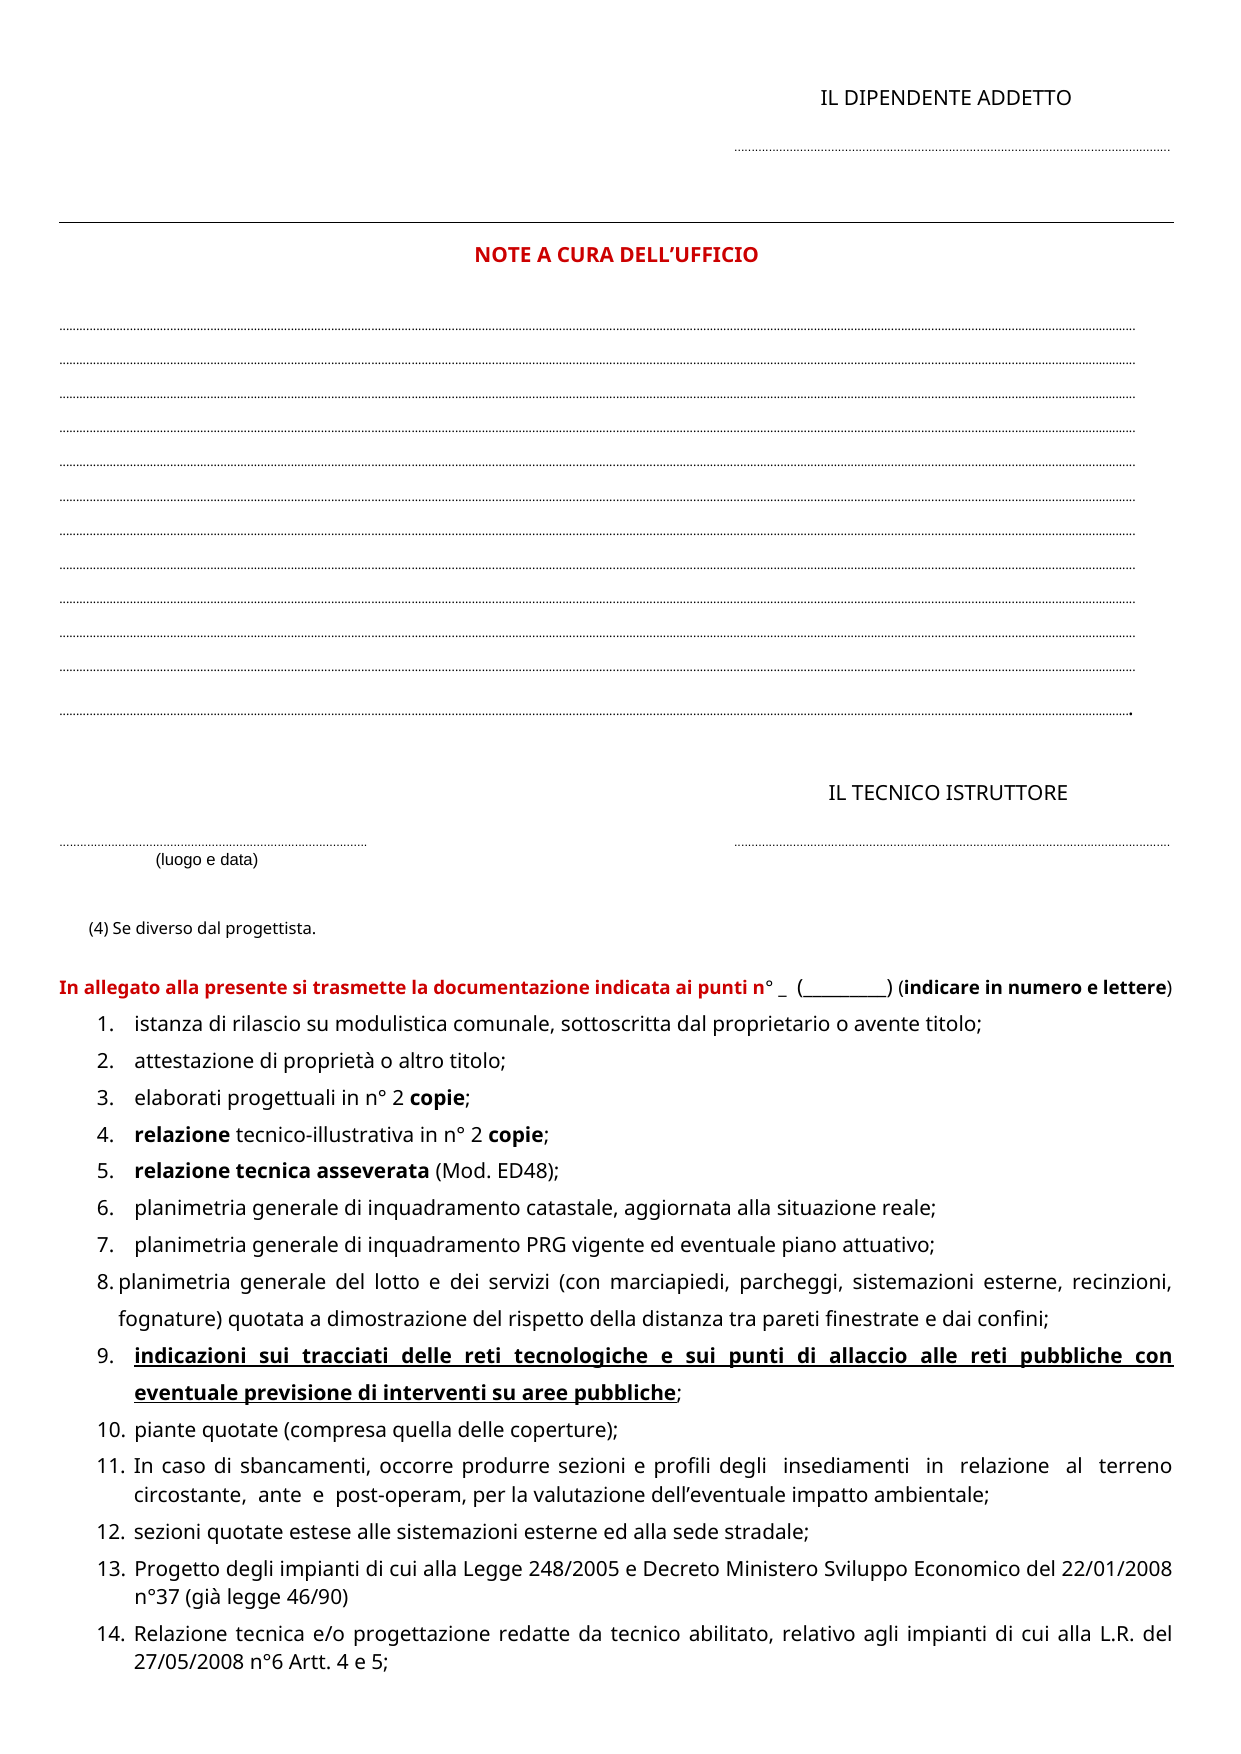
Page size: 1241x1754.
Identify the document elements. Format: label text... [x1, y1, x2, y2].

list istanza di rilascio su modulistica comunale, sottoscritta dal proprietario o avente titolo; [97, 1009, 1174, 1037]
list planimetria generale del lotto e dei servizi (con marciapiedi, parcheggi, sistemazioni esterne, recinzioni, fognature) quotata a dimostrazione del rispetto della distanza tra pareti finestrate e dai confini; [97, 1267, 1174, 1332]
list planimetria generale di inquadramento catastale, aggiornata alla situazione reale; [97, 1193, 1174, 1222]
text IL TECNICO ISTRUTTORE [799, 778, 1174, 806]
list elaborati progettuali in n° 2 copie; [97, 1083, 1174, 1111]
text ................................................................................................................................................................................................................................................................................................................................. [59, 351, 1174, 368]
list In caso di sbancamenti, occorre produrre sezioni e profili degli insediamenti in relazione al terreno circostante, ante e post-operam, per la valutazione dell’eventuale impatto ambientale; [96, 1452, 1174, 1508]
text ......................................................................................... .............................................................................................................................. [59, 835, 1174, 849]
list Progetto degli impianti di cui alla Legge 248/2005 e Decreto Ministero Sviluppo Economico del 22/01/2008 n°37 (già legge 46/90) [97, 1554, 1174, 1611]
text NOTE A CURA DELL’UFFICIO [59, 241, 1174, 269]
list attestazione di proprietà o altro titolo; [97, 1046, 1174, 1074]
text ................................................................................................................................................................................................................................................................................................................................. [59, 453, 1174, 471]
list relazione tecnica asseverata (Mod. ED48); [97, 1157, 1174, 1185]
text ................................................................................................................................................................................................................................................................................................................................. [59, 488, 1174, 505]
text .............................................................................................................................. [59, 140, 1174, 154]
list Relazione tecnica e/o progettazione redatte da tecnico abilitato, relativo agli impianti di cui alla L.R. del 27/05/2008 n°6 Artt. 4 e 5; [96, 1619, 1174, 1676]
list piante quotate (compresa quella delle coperture); [97, 1415, 1174, 1443]
text ................................................................................................................................................................................................................................................................................................................................. [59, 419, 1174, 436]
text (4) Se diverso dal progettista. [59, 916, 1174, 939]
list indicazioni sui tracciati delle reti tecnologiche e sui punti di allaccio alle reti pubbliche con eventuale previsione di interventi su aree pubbliche; [97, 1341, 1174, 1406]
text ................................................................................................................................................................................................................................................................................................................................ [59, 693, 1174, 721]
text ................................................................................................................................................................................................................................................................................................................................. [59, 624, 1174, 641]
text ................................................................................................................................................................................................................................................................................................................................. [59, 556, 1174, 573]
text (luogo e data) [59, 849, 1174, 868]
text ................................................................................................................................................................................................................................................................................................................................. [59, 658, 1174, 676]
list relazione tecnico-illustrativa in n° 2 copie; [97, 1120, 1174, 1148]
text IL DIPENDENTE ADDETTO [769, 83, 1174, 111]
text ................................................................................................................................................................................................................................................................................................................................. [59, 317, 1174, 334]
text ................................................................................................................................................................................................................................................................................................................................. [59, 385, 1174, 402]
list planimetria generale di inquadramento PRG vigente ed eventuale piano attuativo; [97, 1230, 1174, 1259]
list sezioni quotate estese alle sistemazioni esterne ed alla sede stradale; [96, 1517, 1174, 1545]
text ................................................................................................................................................................................................................................................................................................................................. [59, 590, 1174, 607]
text In allegato alla presente si trasmette la documentazione indicata ai punti n° _ (_________) (indicare in numero e lettere) [59, 972, 1174, 1001]
text ................................................................................................................................................................................................................................................................................................................................. [59, 522, 1174, 539]
